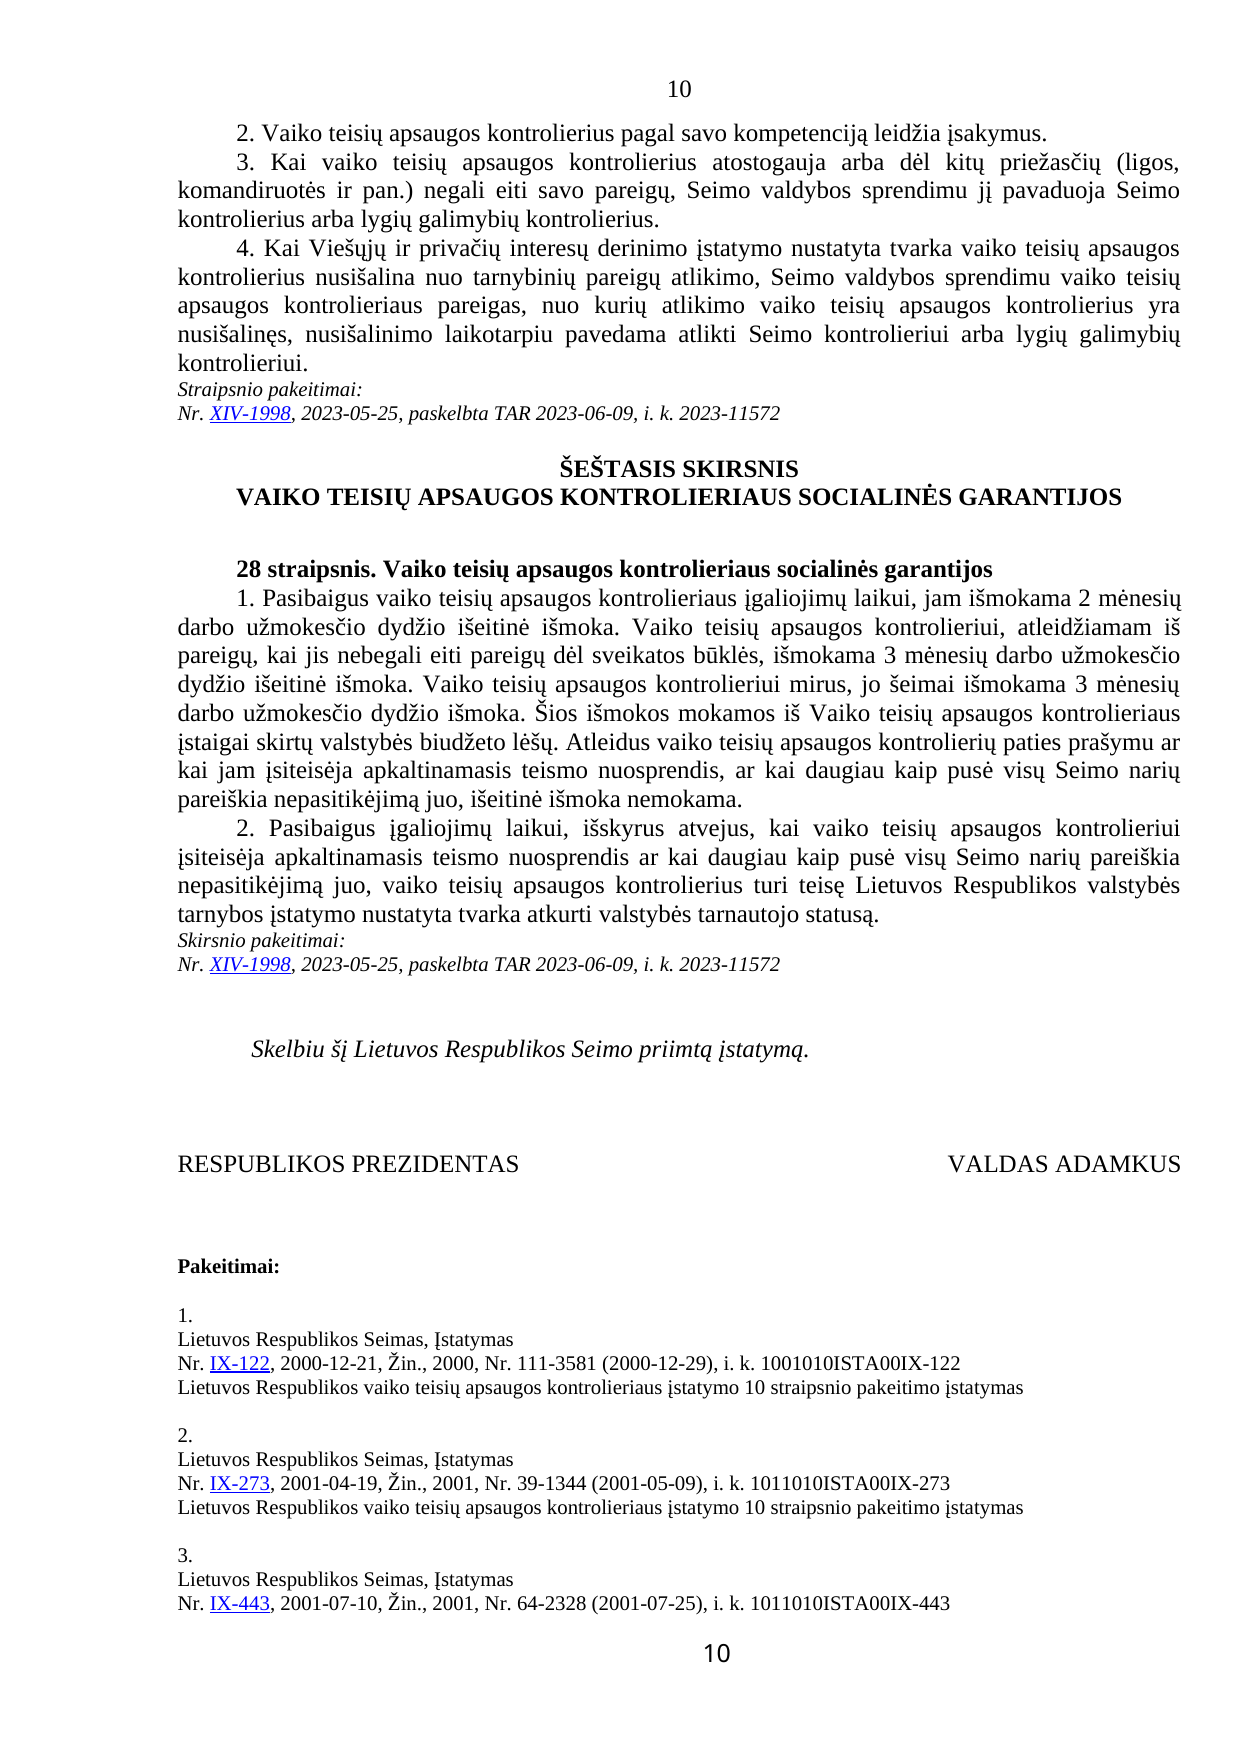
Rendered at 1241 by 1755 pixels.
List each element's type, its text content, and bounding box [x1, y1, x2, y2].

text Lietuvos Respublikos vaiko teisių apsaugos kontrolieriaus įstatymo 10 straipsnio pakeitimo įstatymas [177, 1375, 1181, 1399]
text 2. Pasibaigus įgaliojimų laikui, išskyrus atvejus, kai vaiko teisių apsaugos kontrolieriui įsiteisėja apkaltinamasis teismo nuosprendis ar kai daugiau kaip pusė visų Seimo narių pareiškia nepasitikėjimą juo, vaiko teisių apsaugos kontrolierius turi teisę Lietuvos Respublikos valstybės tarnybos įstatymo nustatyta tvarka atkurti valstybės tarnautojo statusą. [177, 813, 1181, 928]
text Nr. XIV-1998, 2023-05-25, paskelbta TAR 2023-06-09, i. k. 2023-11572 [177, 401, 1181, 425]
text Pakeitimai: [177, 1254, 1181, 1278]
text Skirsnio pakeitimai: [177, 928, 1181, 952]
text 28 straipsnis. Vaiko teisių apsaugos kontrolieriaus socialinės garantijos [177, 554, 1181, 583]
text 1. [177, 1302, 1181, 1327]
text RESPUBLIKOS PREZIDENTAS VALDAS ADAMKUS [177, 1149, 1181, 1177]
text 2. [177, 1423, 1181, 1447]
text Nr. IX-122, 2000-12-21, Žin., 2000, Nr. 111-3581 (2000-12-29), i. k. 1001010ISTA00IX-122 [177, 1351, 1181, 1375]
text 4. Kai Viešųjų ir privačių interesų derinimo įstatymo nustatyta tvarka vaiko teisių apsaugos kontrolierius nusišalina nuo tarnybinių pareigų atlikimo, Seimo valdybos sprendimu vaiko teisių apsaugos kontrolieriaus pareigas, nuo kurių atlikimo vaiko teisių apsaugos kontrolierius yra nusišalinęs, nusišalinimo laikotarpiu pavedama atlikti Seimo kontrolieriui arba lygių galimybių kontrolieriui. [177, 233, 1181, 377]
text Lietuvos Respublikos Seimas, Įstatymas [177, 1567, 1181, 1591]
text Nr. IX-443, 2001-07-10, Žin., 2001, Nr. 64-2328 (2001-07-25), i. k. 1011010ISTA00IX-443 [177, 1591, 1181, 1615]
text Lietuvos Respublikos Seimas, Įstatymas [177, 1447, 1181, 1471]
text Straipsnio pakeitimai: [177, 377, 1181, 401]
text Nr. IX-273, 2001-04-19, Žin., 2001, Nr. 39-1344 (2001-05-09), i. k. 1011010ISTA00IX-273 [177, 1471, 1181, 1495]
text ŠEŠTASIS SKIRSNIS [177, 454, 1181, 482]
text Nr. XIV-1998, 2023-05-25, paskelbta TAR 2023-06-09, i. k. 2023-11572 [177, 952, 1181, 976]
text Lietuvos Respublikos vaiko teisių apsaugos kontrolieriaus įstatymo 10 straipsnio pakeitimo įstatymas [177, 1495, 1181, 1519]
text 1. Pasibaigus vaiko teisių apsaugos kontrolieriaus įgaliojimų laikui, jam išmokama 2 mėnesių darbo užmokesčio dydžio išeitinė išmoka. Vaiko teisių apsaugos kontrolieriui, atleidžiamam iš pareigų, kai jis nebegali eiti pareigų dėl sveikatos būklės, išmokama 3 mėnesių darbo užmokesčio dydžio išeitinė išmoka. Vaiko teisių apsaugos kontrolieriui mirus, jo šeimai išmokama 3 mėnesių darbo užmokesčio dydžio išmoka. Šios išmokos mokamos iš Vaiko teisių apsaugos kontrolieriaus įstaigai skirtų valstybės biudžeto lėšų. Atleidus vaiko teisių apsaugos kontrolierių paties prašymu ar kai jam įsiteisėja apkaltinamasis teismo nuosprendis, ar kai daugiau kaip pusė visų Seimo narių pareiškia nepasitikėjimą juo, išeitinė išmoka nemokama. [177, 583, 1181, 813]
text VAIKO TEISIŲ APSAUGOS KONTROLIERIAUS SOCIALINĖS GARANTIJOS [177, 482, 1181, 511]
text Lietuvos Respublikos Seimas, Įstatymas [177, 1327, 1181, 1351]
text 3. Kai vaiko teisių apsaugos kontrolierius atostogauja arba dėl kitų priežasčių (ligos, komandiruotės ir pan.) negali eiti savo pareigų, Seimo valdybos sprendimu jį pavaduoja Seimo kontrolierius arba lygių galimybių kontrolierius. [177, 147, 1181, 233]
text Skelbiu šį Lietuvos Respublikos Seimo priimtą įstatymą. [177, 1034, 1181, 1062]
text 3. [177, 1543, 1181, 1567]
text 2. Vaiko teisių apsaugos kontrolierius pagal savo kompetenciją leidžia įsakymus. [177, 118, 1181, 147]
